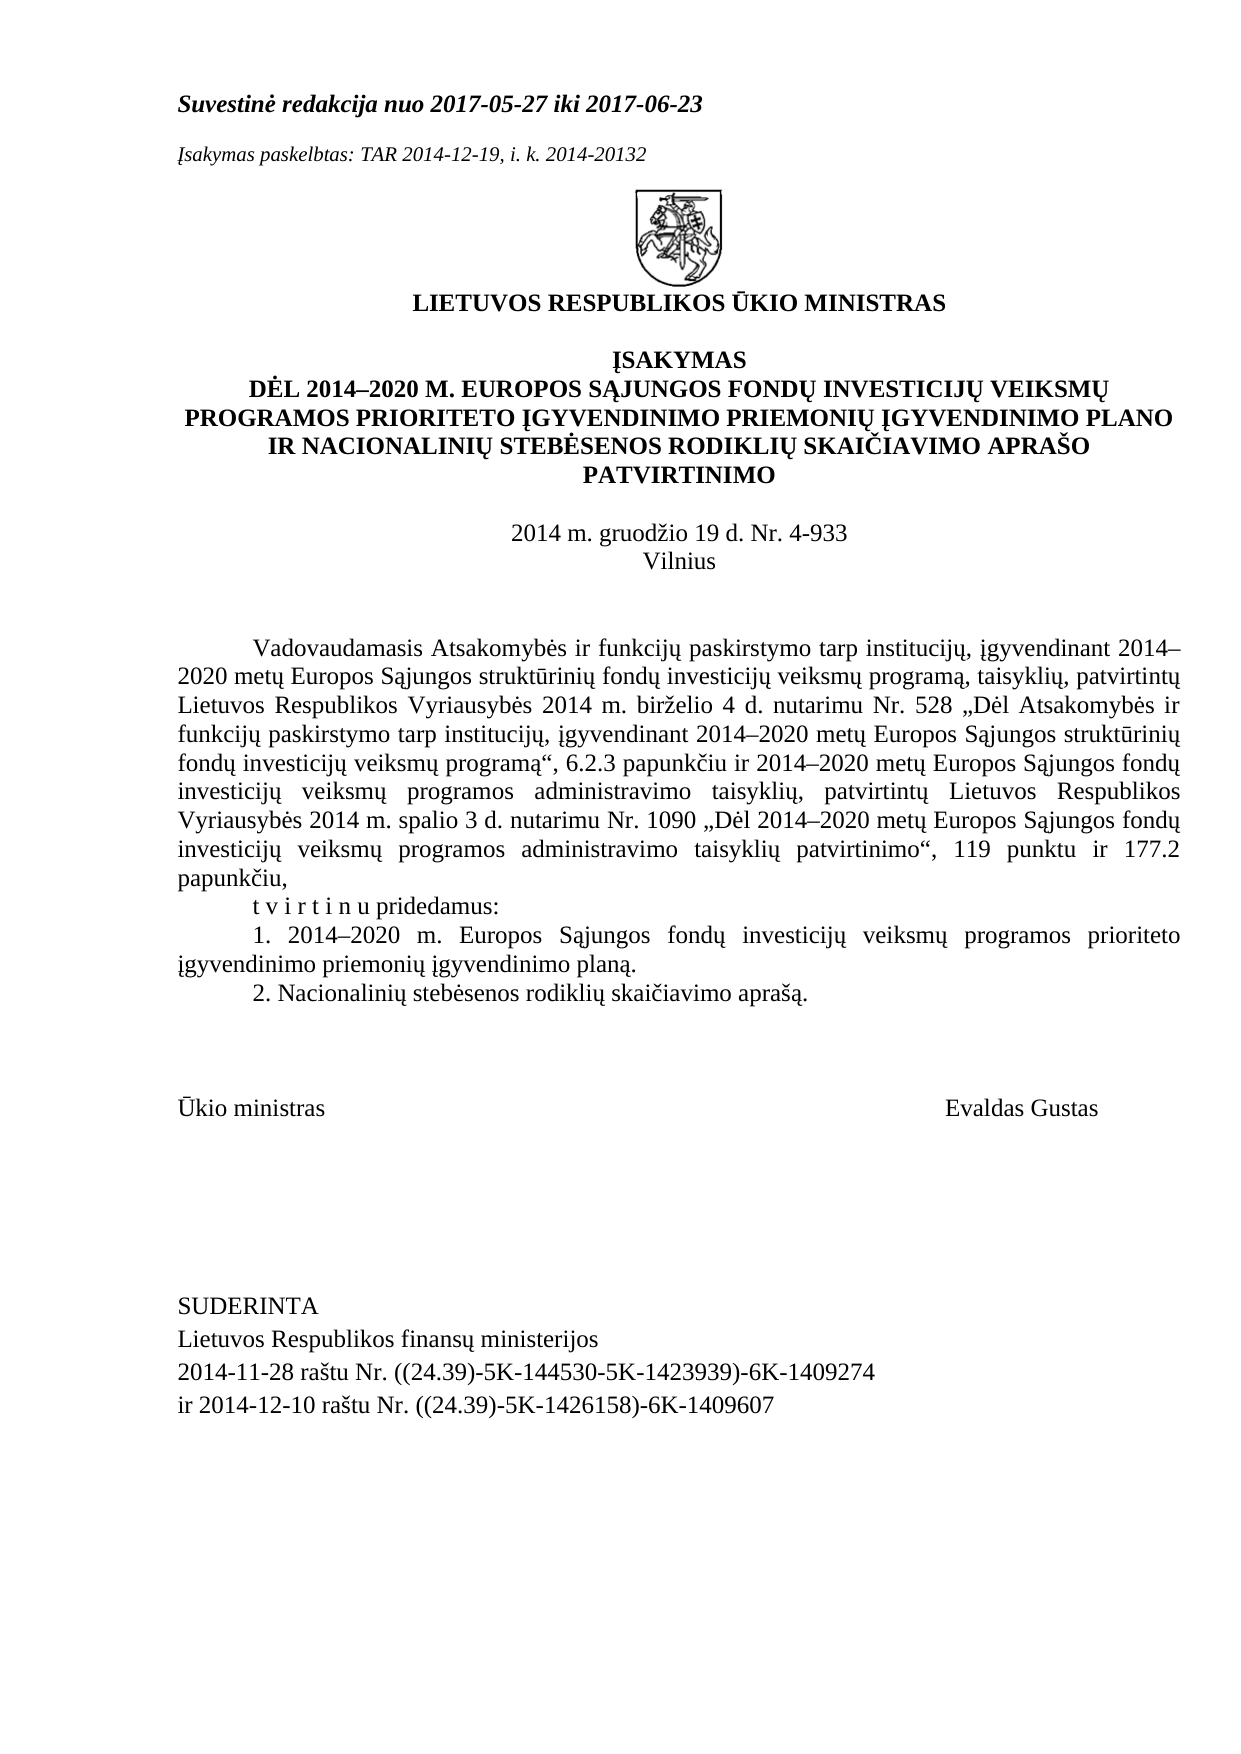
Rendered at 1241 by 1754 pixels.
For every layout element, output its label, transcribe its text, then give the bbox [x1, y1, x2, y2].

text t v i r t i n u pridedamus: [177, 891, 1181, 920]
text Įsakymas paskelbtas: TAR 2014-12-19, i. k. 2014-20132 [177, 141, 1181, 166]
text ĮSAKYMAS [177, 345, 1181, 374]
text dėl 2014–2020 m. europos sąjungos fondų investicijų veiksmų programos prioriteto įgyvendinimo priemonių įgyvendinimo plano ir Nacionalinių stebėsenos rodiklių skaičiavimo aprašo patvirtinimo [177, 374, 1181, 489]
text SUDERINTA [177, 1291, 1181, 1319]
text Vadovaudamasis Atsakomybės ir funkcijų paskirstymo tarp institucijų, įgyvendinant 2014–2020 metų Europos Sąjungos struktūrinių fondų investicijų veiksmų programą, taisyklių, patvirtintų Lietuvos Respublikos Vyriausybės 2014 m. birželio 4 d. nutarimu Nr. 528 „Dėl Atsakomybės ir funkcijų paskirstymo tarp institucijų, įgyvendinant 2014–2020 metų Europos Sąjungos struktūrinių fondų investicijų veiksmų programą“, 6.2.3 papunkčiu ir 2014–2020 metų Europos Sąjungos fondų investicijų veiksmų programos administravimo taisyklių, patvirtintų Lietuvos Respublikos Vyriausybės 2014 m. spalio 3 d. nutarimu Nr. 1090 „Dėl 2014–2020 metų Europos Sąjungos fondų investicijų veiksmų programos administravimo taisyklių patvirtinimo“, 119 punktu ir 177.2 papunkčiu, [177, 633, 1181, 891]
text Ūkio ministras Evaldas Gustas [177, 1093, 1181, 1121]
text 2014 m. gruodžio 19 d. Nr. 4-933 [177, 518, 1181, 546]
text LIETUVOS RESPUBLIKOS ŪKIO MINISTRAS [177, 288, 1181, 316]
text 2. Nacionalinių stebėsenos rodiklių skaičiavimo aprašą. [252, 978, 1181, 1006]
text Lietuvos Respublikos finansų ministerijos [177, 1324, 1181, 1352]
text 1. 2014–2020 m. Europos Sąjungos fondų investicijų veiksmų programos prioriteto įgyvendinimo priemonių įgyvendinimo planą. [177, 920, 1181, 978]
text Suvestinė redakcija nuo 2017-05-27 iki 2017-06-23 [177, 89, 1181, 117]
text ir 2014-12-10 raštu Nr. ((24.39)-5K-1426158)-6K-1409607 [177, 1390, 1181, 1418]
text 2014-11-28 raštu Nr. ((24.39)-5K-144530-5K-1423939)-6K-1409274 [177, 1357, 1181, 1386]
text Vilnius [177, 546, 1181, 575]
